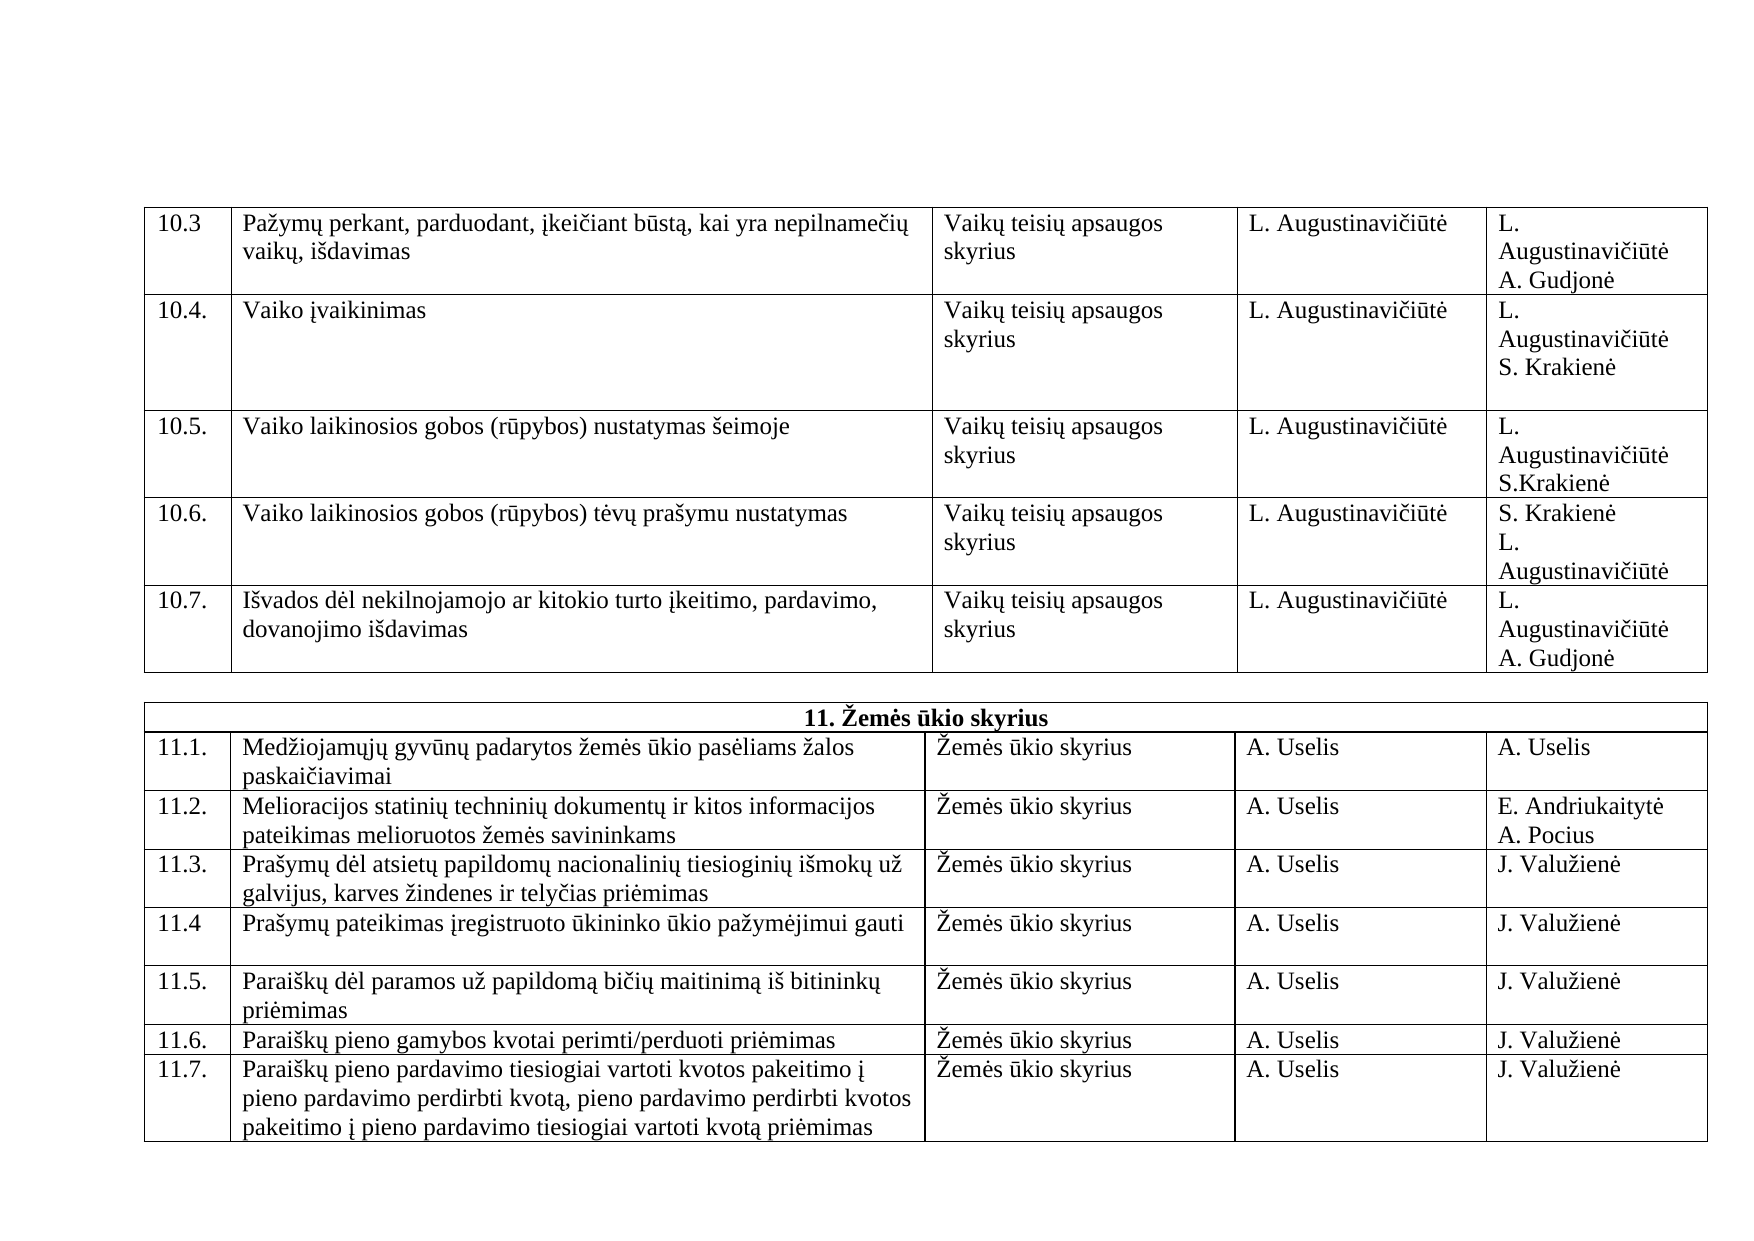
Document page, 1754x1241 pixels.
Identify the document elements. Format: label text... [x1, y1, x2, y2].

table_cell Medžiojamųjų gyvūnų padarytos žemės ūkio pasėliams žalos paskaičiavimai [231, 733, 924, 790]
table_cell Paraiškų dėl paramos už papildomą bičių maitinimą iš bitininkų priėmimas [231, 966, 924, 1024]
table_cell 11.6. [145, 1025, 230, 1053]
table_cell Vaikų teisių apsaugos skyrius [933, 586, 1237, 672]
table_cell A. Uselis [1236, 791, 1486, 848]
table_cell Pažymų perkant, parduodant, įkeičiant būstą, kai yra nepilnamečių vaikų, išdavimas [232, 208, 932, 294]
table_cell J. Valužienė [1487, 850, 1707, 907]
table_cell Išvados dėl nekilnojamojo ar kitokio turto įkeitimo, pardavimo, dovanojimo išdavimas [232, 586, 932, 672]
table_cell A. Uselis [1236, 1025, 1486, 1053]
table_cell A. Uselis [1487, 733, 1707, 790]
table_cell 10.6. [145, 498, 231, 584]
table_cell L. Augustinavičiūtė [1238, 498, 1486, 584]
table_cell 11.1. [145, 733, 230, 790]
table_cell Vaiko laikinosios gobos (rūpybos) tėvų prašymu nustatymas [232, 498, 932, 584]
table_cell Žemės ūkio skyrius [926, 791, 1234, 848]
table_cell Vaiko įvaikinimas [232, 295, 932, 410]
table_cell Vaikų teisių apsaugos skyrius [933, 208, 1237, 294]
table_cell S. Krakienė L. Augustinavičiūtė [1487, 498, 1707, 584]
table_cell Prašymų dėl atsietų papildomų nacionalinių tiesioginių išmokų už galvijus, karves žindenes ir telyčias priėmimas [231, 850, 924, 907]
table_cell L. Augustinavičiūtė S. Krakienė [1487, 295, 1707, 410]
table_cell Vaikų teisių apsaugos skyrius [933, 498, 1237, 584]
table_cell A. Uselis [1236, 850, 1486, 907]
table_cell 11.2. [145, 791, 230, 848]
table_cell Žemės ūkio skyrius [926, 1055, 1234, 1141]
table_cell L. Augustinavičiūtė S.Krakienė [1487, 411, 1707, 497]
table_cell Paraiškų pieno gamybos kvotai perimti/perduoti priėmimas [231, 1025, 924, 1053]
table_header 11. Žemės ūkio skyrius [145, 703, 1707, 731]
table_cell Žemės ūkio skyrius [926, 966, 1234, 1024]
table_cell A. Uselis [1236, 1055, 1486, 1141]
table_cell 11.3. [145, 850, 230, 907]
table_cell Vaikų teisių apsaugos skyrius [933, 411, 1237, 497]
table_cell A. Uselis [1236, 908, 1486, 965]
table_cell E. Andriukaitytė A. Pocius [1487, 791, 1707, 848]
table_cell Žemės ūkio skyrius [926, 850, 1234, 907]
table_cell Vaikų teisių apsaugos skyrius [933, 295, 1237, 410]
table_cell Prašymų pateikimas įregistruoto ūkininko ūkio pažymėjimui gauti [231, 908, 924, 965]
table_cell L. Augustinavičiūtė [1238, 295, 1486, 410]
table_cell A. Uselis [1236, 966, 1486, 1024]
table_cell Žemės ūkio skyrius [926, 908, 1234, 965]
table_cell J. Valužienė [1487, 966, 1707, 1024]
table_cell 11.7. [145, 1055, 230, 1141]
table_cell Žemės ūkio skyrius [926, 733, 1234, 790]
table_cell Vaiko laikinosios gobos (rūpybos) nustatymas šeimoje [232, 411, 932, 497]
table_cell 10.5. [145, 411, 231, 497]
table_cell L. Augustinavičiūtė A. Gudjonė [1487, 586, 1707, 672]
table_cell J. Valužienė [1487, 908, 1707, 965]
table_cell 10.7. [145, 586, 231, 672]
table_cell 10.4. [145, 295, 231, 410]
table_cell A. Uselis [1236, 733, 1486, 790]
table_cell J. Valužienė [1487, 1025, 1707, 1053]
table_cell Melioracijos statinių techninių dokumentų ir kitos informacijos pateikimas melioruotos žemės savininkams [231, 791, 924, 848]
table_cell Paraiškų pieno pardavimo tiesiogiai vartoti kvotos pakeitimo į pieno pardavimo perdirbti kvotą, pieno pardavimo perdirbti kvotos pakeitimo į pieno pardavimo tiesiogiai vartoti kvotą priėmimas [231, 1055, 924, 1141]
table_cell 11.5. [145, 966, 230, 1024]
table_cell L. Augustinavičiūtė [1238, 586, 1486, 672]
table_cell 11.4 [145, 908, 230, 965]
table_cell J. Valužienė [1487, 1055, 1707, 1141]
table_cell Žemės ūkio skyrius [926, 1025, 1234, 1053]
table_cell L. Augustinavičiūtė A. Gudjonė [1487, 208, 1707, 294]
table_cell 10.3 [145, 208, 231, 294]
table_cell L. Augustinavičiūtė [1238, 208, 1486, 294]
table_cell L. Augustinavičiūtė [1238, 411, 1486, 497]
